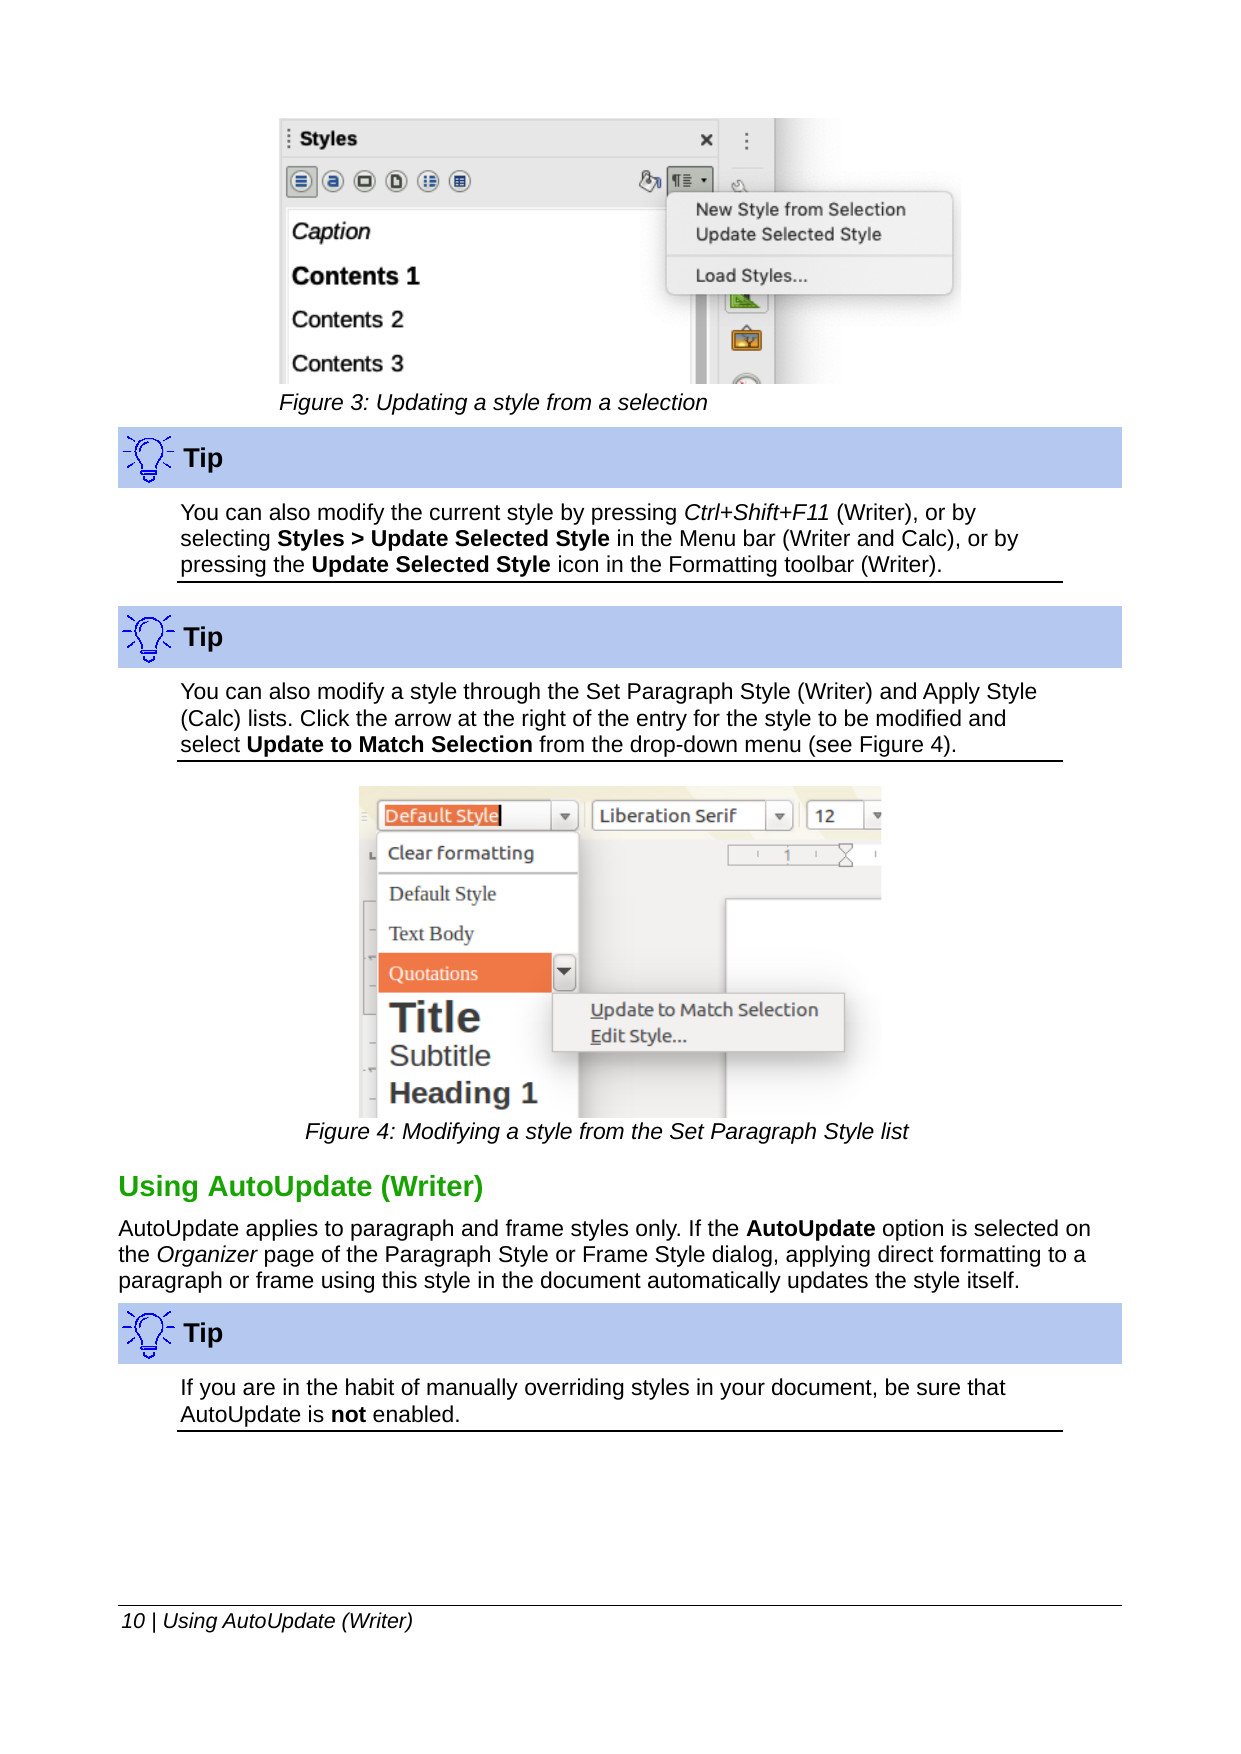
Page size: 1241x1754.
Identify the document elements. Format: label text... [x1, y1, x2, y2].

text AutoUpdate applies to paragraph and frame styles only. If the AutoUpdate option is selected on the Organizer page of the Paragraph Style or Frame Style dialog, applying direct formatting to a paragraph or frame using this style in the document automatically updates the style itself. [118, 1214, 1122, 1294]
text Figure 3: Updating a style from a selection [279, 384, 961, 415]
text Figure 4: Modifying a style from the Set Paragraph Style list [305, 786, 935, 1144]
picture [119, 607, 179, 667]
picture [358, 786, 882, 1118]
subtitle Using AutoUpdate (Writer) [118, 1169, 1122, 1203]
subtitle Tip [118, 427, 1122, 488]
text You can also modify the current style by pressing Ctrl+Shift+F11 (Writer), or by selecting Styles > Update Selected Style in the Menu bar (Writer and Calc), or by pressing the Update Selected Style icon in the Formatting toolbar (Writer). [177, 496, 1063, 581]
text If you are in the habit of manually overriding styles in your document, be sure that AutoUpdate is not enabled. [177, 1371, 1063, 1430]
picture [119, 428, 179, 487]
picture [119, 1303, 179, 1363]
subtitle Tip [118, 1303, 1122, 1364]
subtitle Tip [118, 606, 1122, 668]
text You can also modify a style through the Set Paragraph Style (Writer) and Apply Style (Calc) lists. Click the arrow at the right of the entry for the style to be modified and select Update to Match Selection from the drop-down menu (see Figure 4). [177, 675, 1063, 760]
picture [278, 118, 962, 384]
